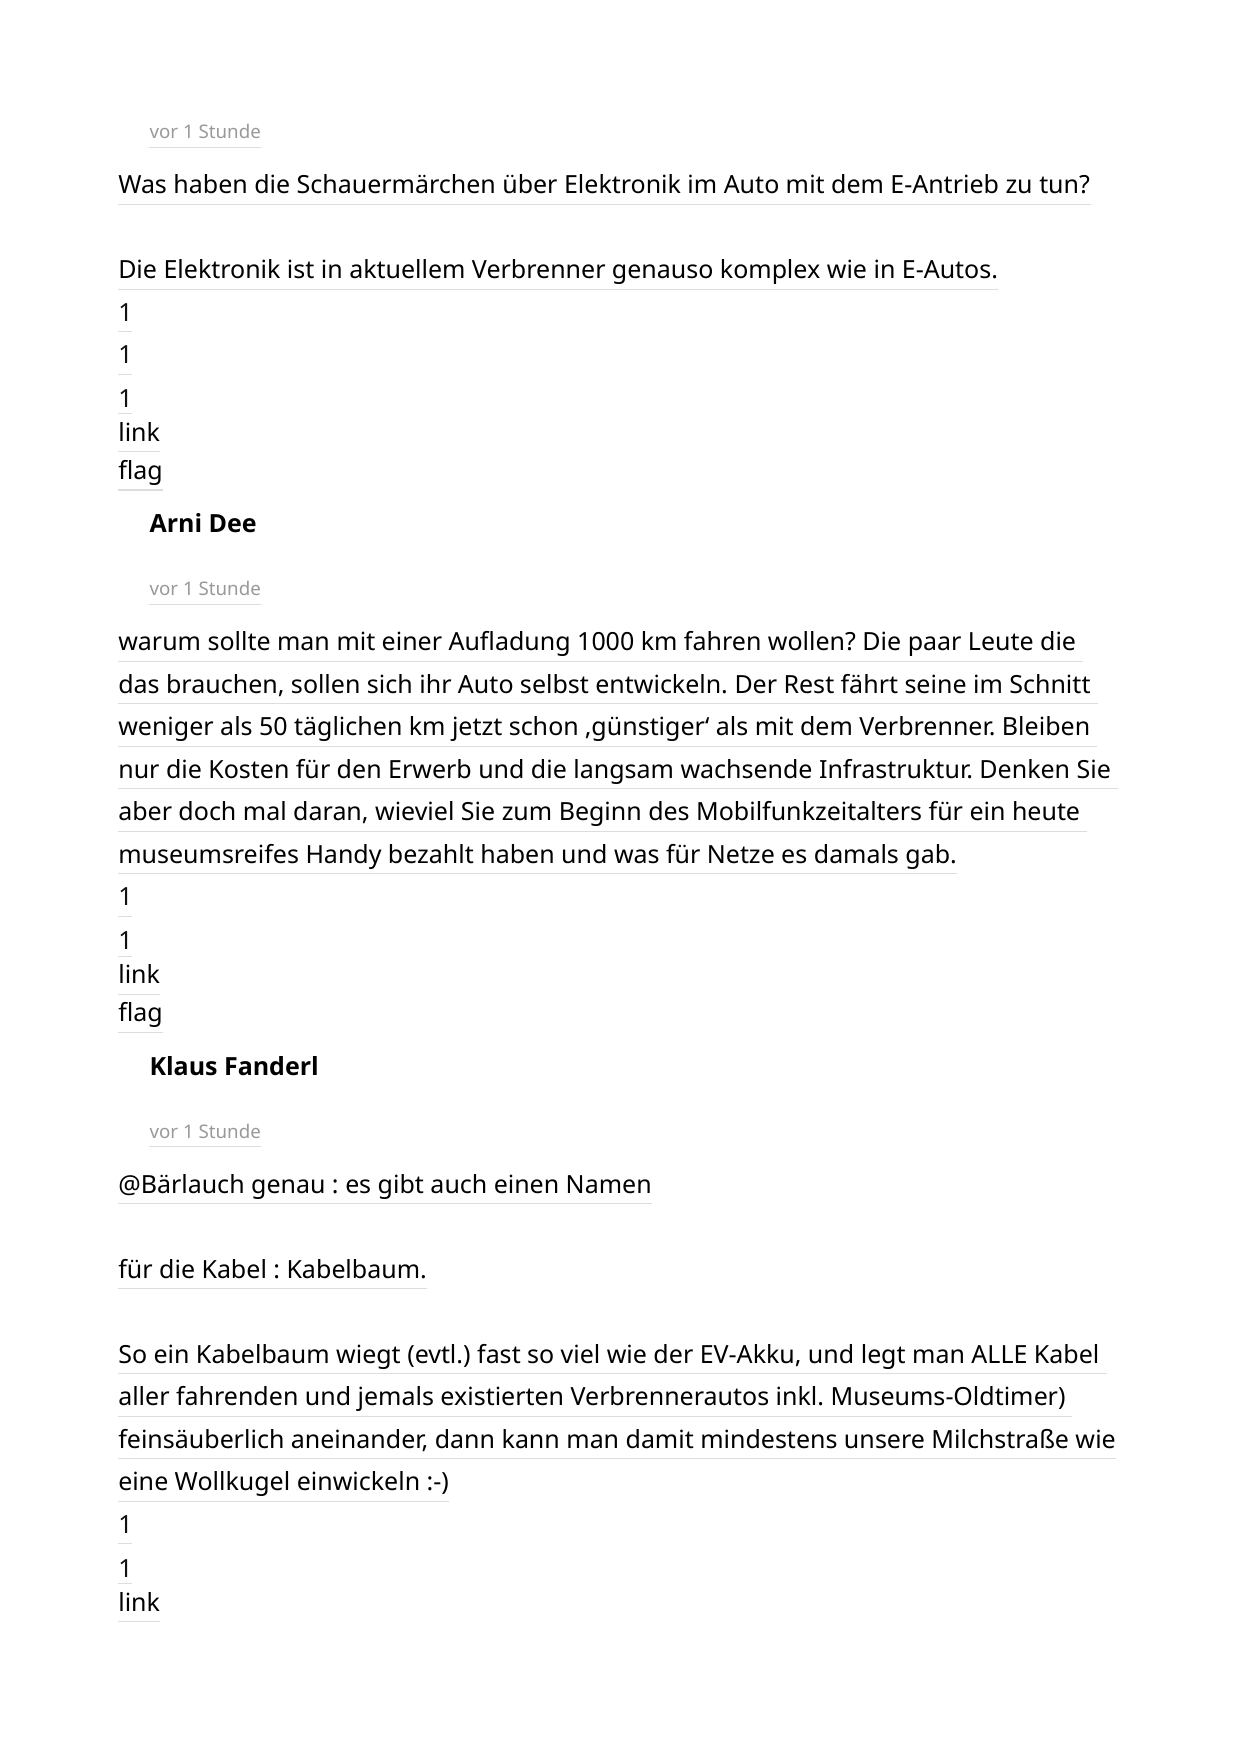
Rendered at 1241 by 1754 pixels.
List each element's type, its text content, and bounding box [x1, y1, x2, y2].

text Klaus Fanderl [149, 1048, 1122, 1083]
text link [118, 1584, 1122, 1622]
text Was haben die Schauermärchen über Elektronik im Auto mit dem E-Antrieb zu tun? Die Elektronik ist in aktuellem Verbrenner genauso komplex wie in E-Autos. [118, 167, 1122, 290]
text 1 [118, 879, 1122, 917]
text 1 [118, 379, 1122, 414]
text link [118, 957, 1122, 995]
text 1 [118, 294, 1122, 332]
text Arni Dee [149, 506, 1122, 540]
text 1 [118, 1549, 1122, 1584]
text flag [118, 452, 1122, 491]
text flag [118, 995, 1122, 1033]
text 1 [118, 337, 1122, 375]
text link [118, 414, 1122, 452]
text vor 1 Stunde [149, 1118, 1117, 1147]
text vor 1 Stunde [149, 118, 1117, 148]
text warum sollte man mit einer Aufladung 1000 km fahren wollen? Die paar Leute die das brauchen, sollen sich ihr Auto selbst entwickeln. Der Rest fährt seine im Schnitt weniger als 50 täglichen km jetzt schon ‚günstiger‘ als mit dem Verbrenner. Bleiben nur die Kosten für den Erwerb und die langsam wachsende Infrastruktur. Denken Sie aber doch mal daran, wieviel Sie zum Beginn des Mobilfunkzeitalters für ein heute museumsreifes Handy bezahlt haben und was für Netze es damals gab. [118, 624, 1122, 874]
text 1 [118, 1506, 1122, 1544]
text @Bärlauch genau : es gibt auch einen Namen für die Kabel : Kabelbaum. So ein Kabelbaum wiegt (evtl.) fast so viel wie der EV-Akku, und legt man ALLE Kabel aller fahrenden und jemals existierten Verbrennerautos inkl. Museums-Oldtimer) feinsäuberlich aneinander, dann kann man damit mindestens unsere Milchstraße wie eine Wollkugel einwickeln :-) [118, 1166, 1122, 1502]
text vor 1 Stunde [149, 576, 1117, 605]
text 1 [118, 922, 1122, 957]
